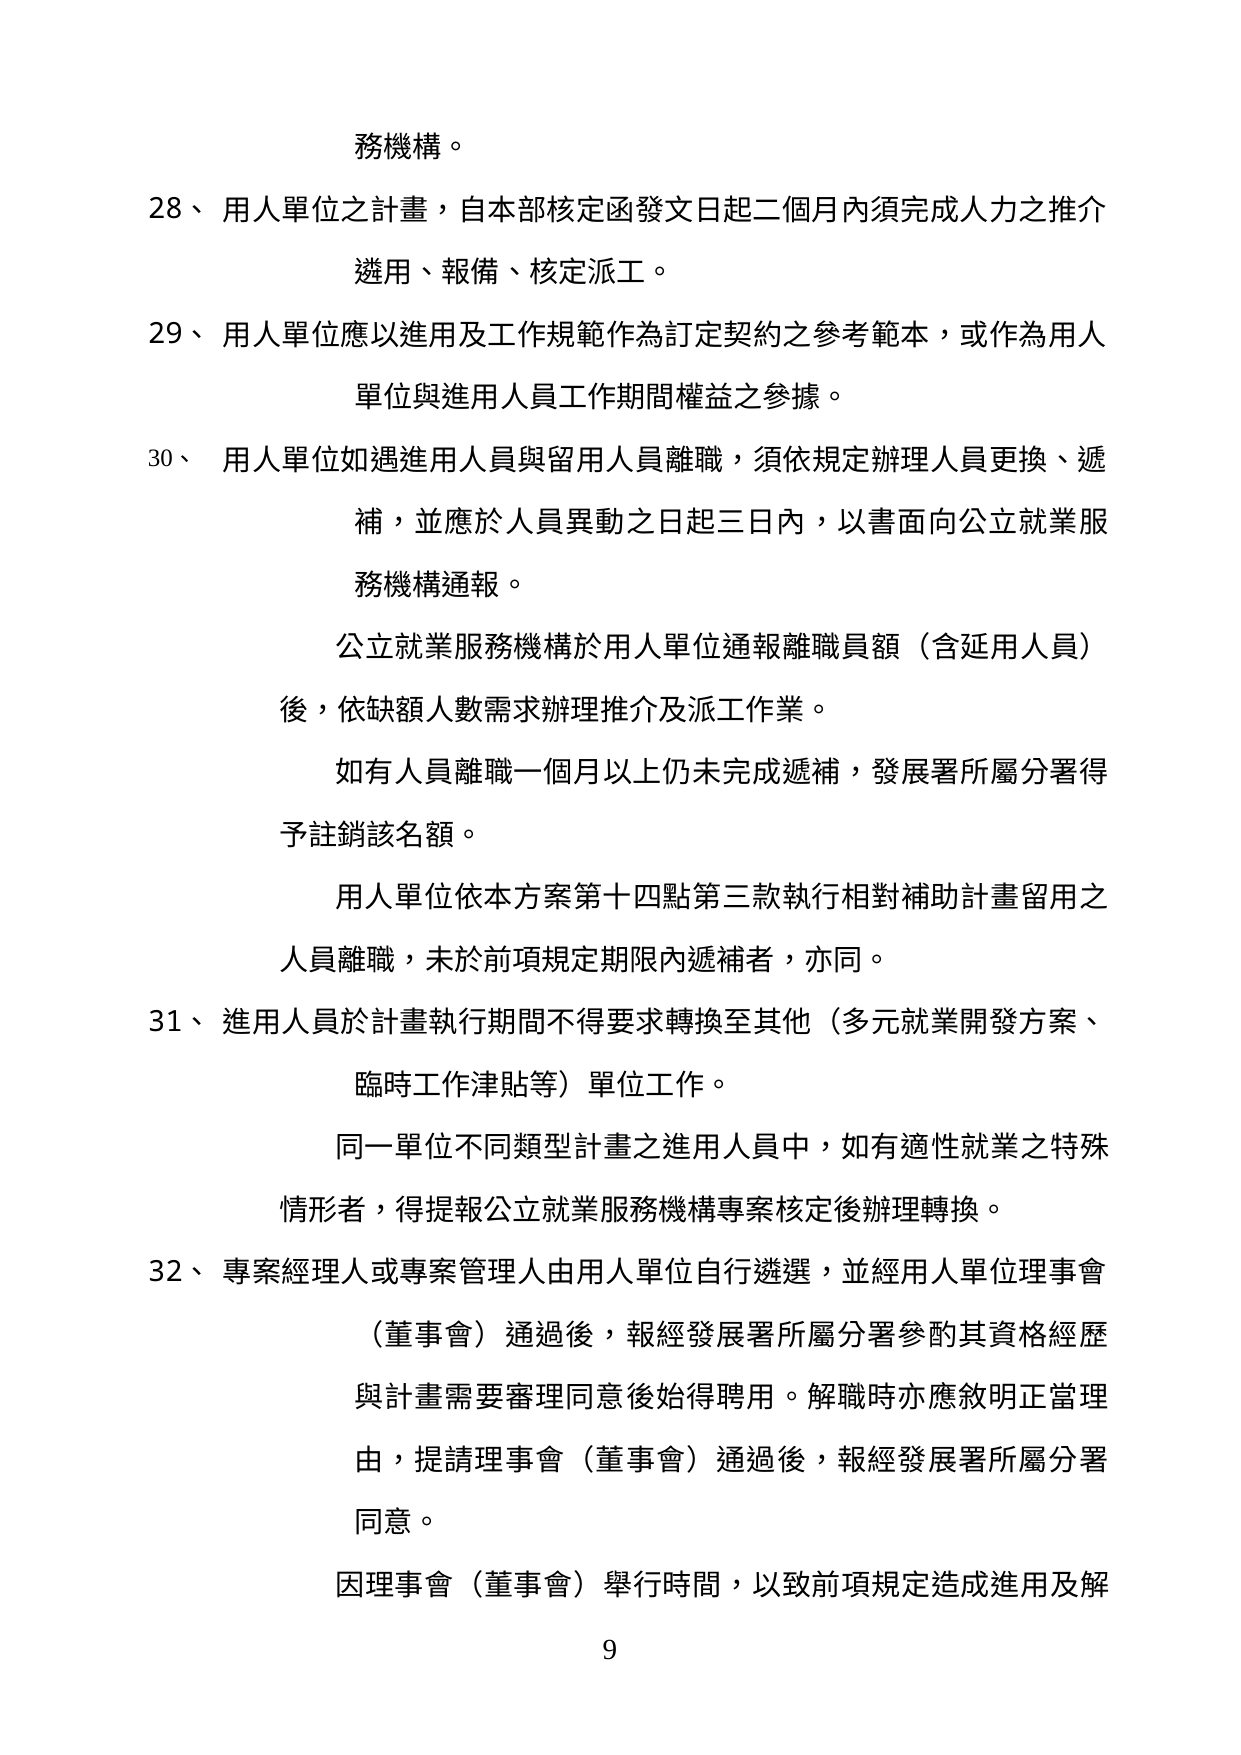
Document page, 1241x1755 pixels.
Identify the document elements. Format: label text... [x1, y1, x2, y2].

text 公立就業服務機構於用人單位通報離職員額（含延用人員）後，依缺額人數需求辦理推介及派工作業。 [279, 603, 1109, 728]
list 用人單位之計畫，自本部核定函發文日起二個月內須完成人力之推介、遴用、報備、核定派工。 [148, 166, 1109, 291]
text 如有人員離職一個月以上仍未完成遞補，發展署所屬分署得予註銷該名額。 [279, 728, 1109, 853]
list 用人單位應以進用及工作規範作為訂定契約之參考範本，或作為用人單位與進用人員工作期間權益之參據。 [148, 291, 1109, 416]
list 專案經理人或專案管理人由用人單位自行遴選，並經用人單位理事會（董事會）通過後，報經發展署所屬分署參酌其資格經歷與計畫需要審理同意後始得聘用。解職時亦應敘明正當理由，提請理事會（董事會）通過後，報經發展署所屬分署同意。 [148, 1228, 1109, 1541]
text 同一單位不同類型計畫之進用人員中，如有適性就業之特殊情形者，得提報公立就業服務機構專案核定後辦理轉換。 [279, 1103, 1109, 1228]
list 務機構。 [148, 103, 1109, 166]
list 進用人員於計畫執行期間不得要求轉換至其他（多元就業開發方案、臨時工作津貼等）單位工作。 [148, 978, 1109, 1103]
list 用人單位如遇進用人員與留用人員離職，須依規定辦理人員更換、遞補，並應於人員異動之日起三日內，以書面向公立就業服務機構通報。 [148, 416, 1109, 603]
text 因理事會（董事會）舉行時間，以致前項規定造成進用及解 [279, 1541, 1109, 1603]
text 用人單位依本方案第十四點第三款執行相對補助計畫留用之人員離職，未於前項規定期限內遞補者，亦同。 [279, 853, 1109, 978]
